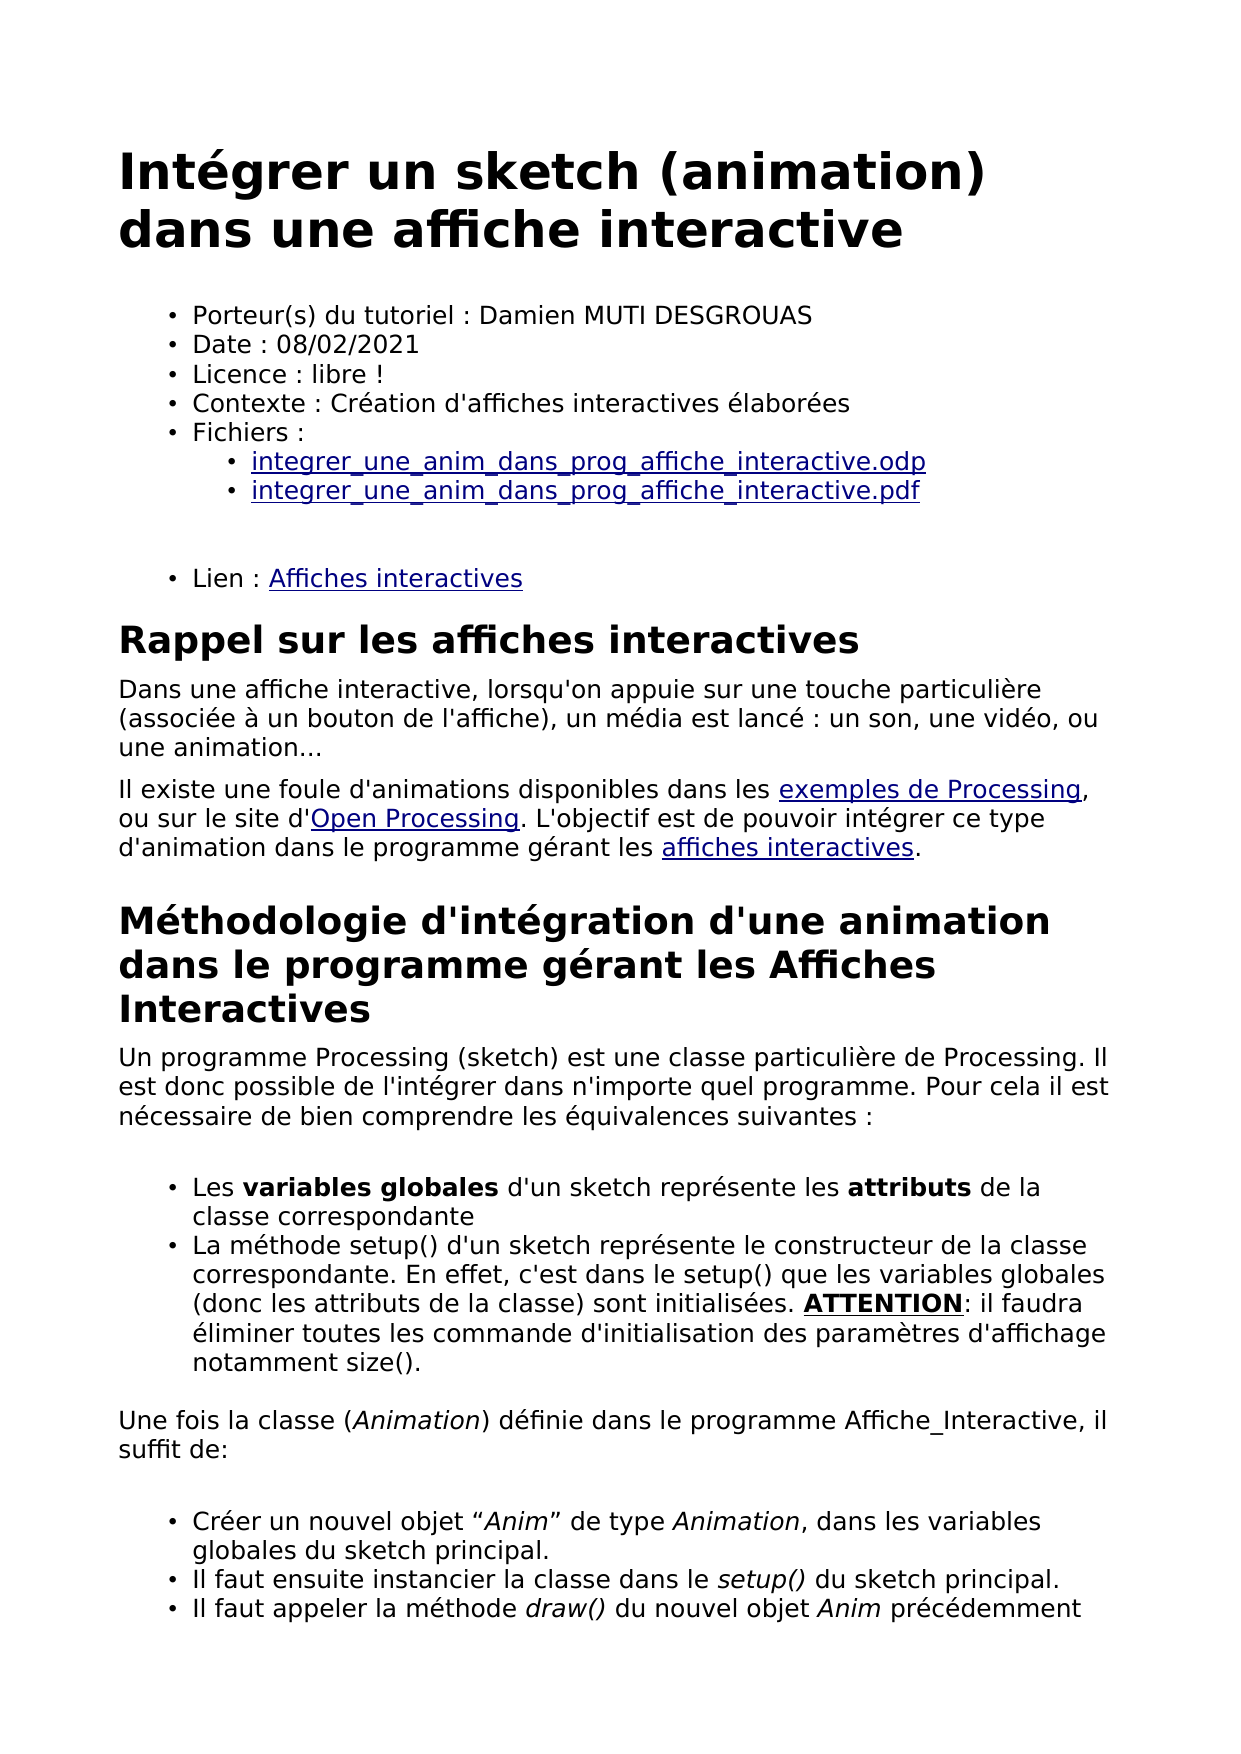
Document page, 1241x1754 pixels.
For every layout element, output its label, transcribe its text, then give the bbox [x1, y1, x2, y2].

text Une fois la classe (Animation) définie dans le programme Affiche_Interactive, il suffit de: [118, 1407, 1122, 1465]
list Fichiers : [177, 418, 1122, 447]
list Porteur(s) du tutoriel : Damien MUTI DESGROUAS [177, 302, 1122, 331]
text Dans une affiche interactive, lorsqu'on appuie sur une touche particulière (associée à un bouton de l'affiche), un média est lancé : un son, une vidéo, ou une animation... [118, 675, 1122, 762]
text Un programme Processing (sketch) est une classe particulière de Processing. Il est donc possible de l'intégrer dans n'importe quel programme. Pour cela il est nécessaire de bien comprendre les équivalences suivantes : [118, 1043, 1122, 1131]
list Les variables globales d'un sketch représente les attributs de la classe correspondante [177, 1173, 1122, 1231]
list La méthode setup() d'un sketch représente le constructeur de la classe correspondante. En effet, c'est dans le setup() que les variables globales (donc les attributs de la classe) sont initialisées. ATTENTION: il faudra éliminer toutes les commande d'initialisation des paramètres d'affichage notamment size(). [177, 1231, 1122, 1377]
list Licence : libre ! [177, 360, 1122, 389]
subtitle Intégrer un sketch (animation) dans une affiche interactive [118, 143, 1122, 259]
text Il existe une foule d'animations disponibles dans les exemples de Processing, ou sur le site d'Open Processing. L'objectif est de pouvoir intégrer ce type d'animation dans le programme gérant les affiches interactives. [118, 775, 1122, 862]
list Date : 08/02/2021 [177, 331, 1122, 360]
subtitle Méthodologie d'intégration d'une animation dans le programme gérant les Affiches Interactives [118, 900, 1122, 1031]
subtitle Rappel sur les affiches interactives [118, 619, 1122, 662]
list Créer un nouvel objet “Anim” de type Animation, dans les variables globales du sketch principal. [177, 1507, 1122, 1565]
list Il faut appeler la méthode draw() du nouvel objet Anim précédemment [177, 1594, 1122, 1623]
list integrer_une_anim_dans_prog_affiche_interactive.pdf [236, 477, 1122, 506]
list Lien : Affiches interactives [177, 565, 1122, 594]
list Il faut ensuite instancier la classe dans le setup() du sketch principal. [177, 1565, 1122, 1594]
list Contexte : Création d'affiches interactives élaborées [177, 389, 1122, 418]
list integrer_une_anim_dans_prog_affiche_interactive.odp [236, 447, 1122, 477]
